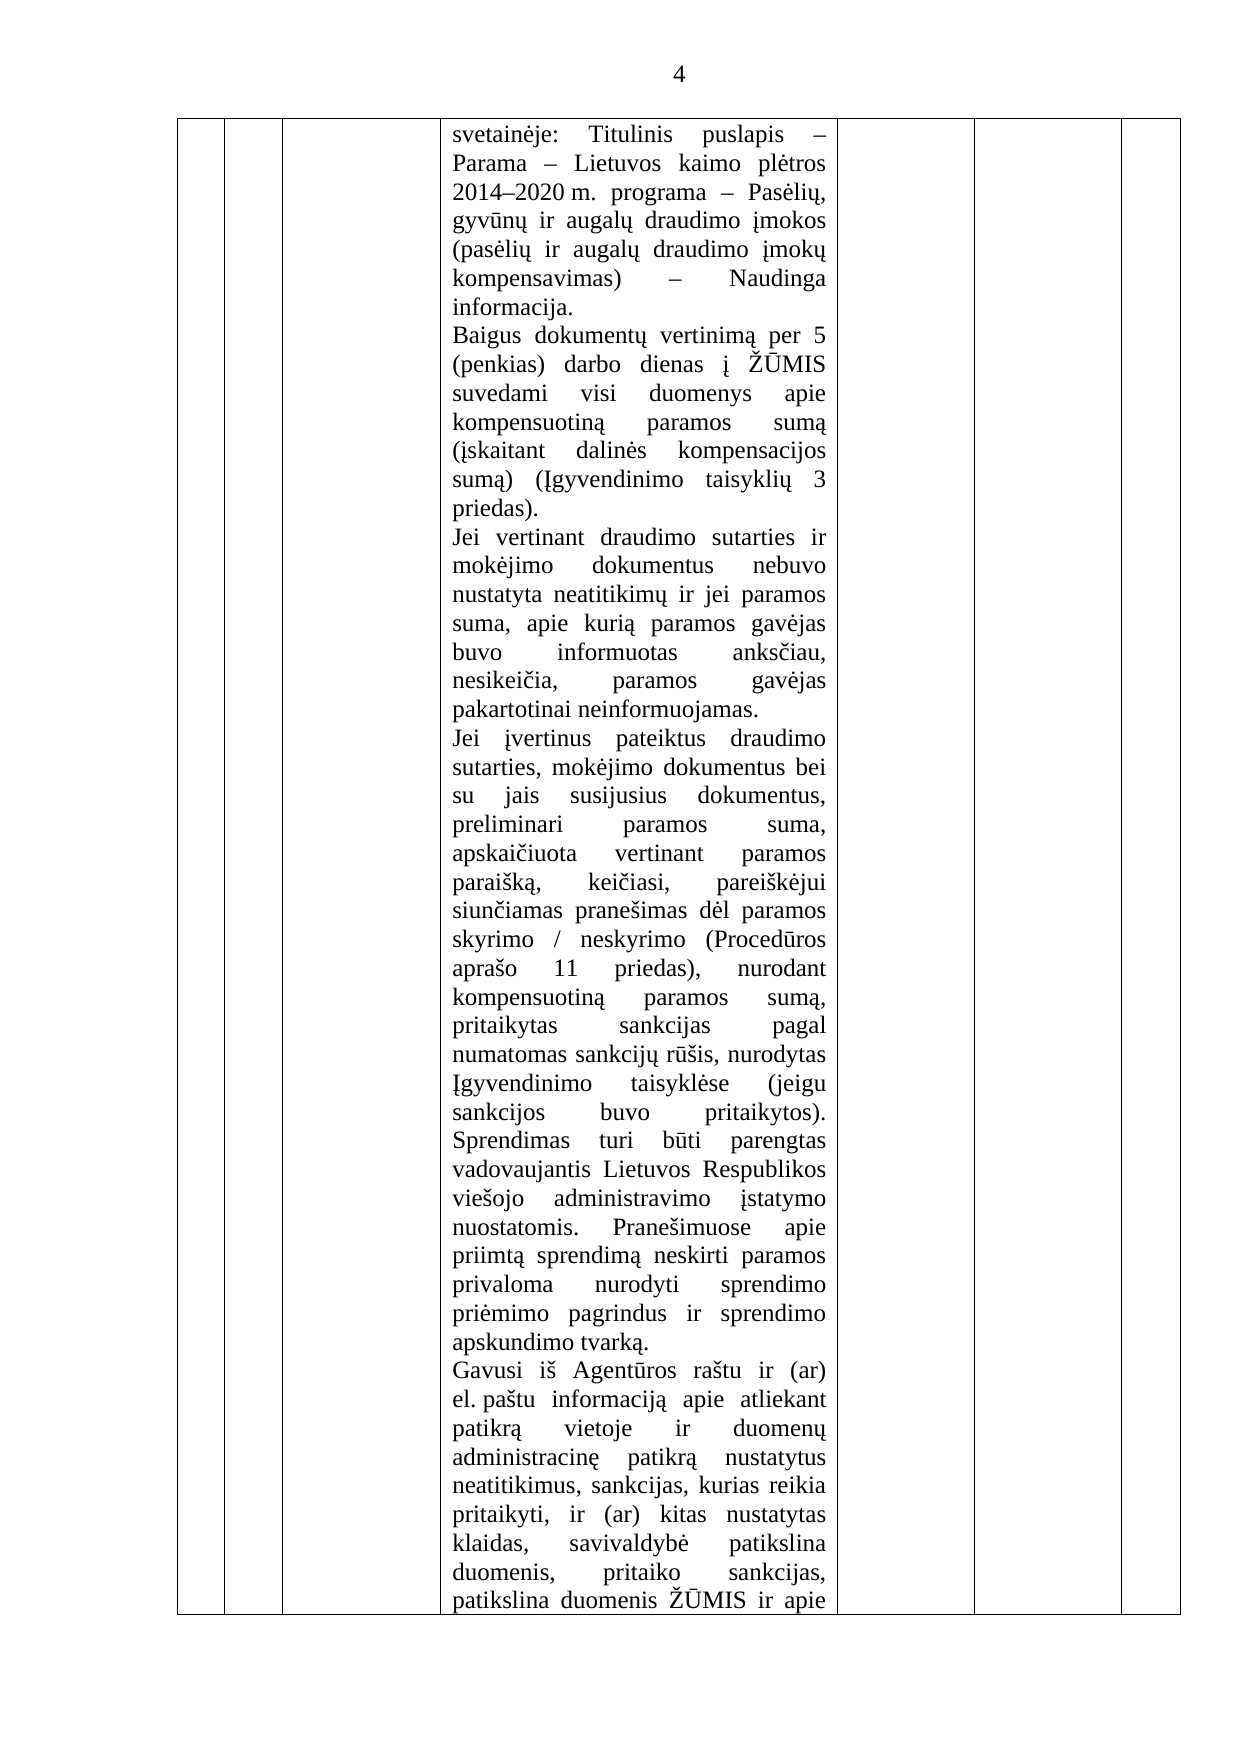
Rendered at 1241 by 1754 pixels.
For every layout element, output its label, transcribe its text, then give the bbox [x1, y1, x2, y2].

table_header [283, 119, 440, 1614]
table_header [225, 119, 282, 1614]
table_header [975, 119, 1121, 1614]
table_header svetainėje: Titulinis puslapis – Parama – Lietuvos kaimo plėtros 2014–2020 m. programa – Pasėlių, gyvūnų ir augalų draudimo įmokos (pasėlių ir augalų draudimo įmokų kompensavimas) – Naudinga informacija. Baigus dokumentų vertinimą per 5 (penkias) darbo dienas į ŽŪMIS suvedami visi duomenys apie kompensuotiną paramos sumą (įskaitant dalinės kompensacijos sumą) (Įgyvendinimo taisyklių 3 priedas). Jei vertinant draudimo sutarties ir mokėjimo dokumentus nebuvo nustatyta neatitikimų ir jei paramos suma, apie kurią paramos gavėjas buvo informuotas anksčiau, nesikeičia, paramos gavėjas pakartotinai neinformuojamas. Jei įvertinus pateiktus draudimo sutarties, mokėjimo dokumentus bei su jais susijusius dokumentus, preliminari paramos suma, apskaičiuota vertinant paramos paraišką, keičiasi, pareiškėjui siunčiamas pranešimas dėl paramos skyrimo / neskyrimo (Procedūros aprašo 11 priedas), nurodant kompensuotiną paramos sumą, pritaikytas sankcijas pagal numatomas sankcijų rūšis, nurodytas Įgyvendinimo taisyklėse (jeigu sankcijos buvo pritaikytos). Sprendimas turi būti parengtas vadovaujantis Lietuvos Respublikos viešojo administravimo įstatymo nuostatomis. Pranešimuose apie priimtą sprendimą neskirti paramos privaloma nurodyti sprendimo priėmimo pagrindus ir sprendimo apskundimo tvarką. Gavusi iš Agentūros raštu ir (ar) el. paštu informaciją apie atliekant patikrą vietoje ir duomenų administracinę patikrą nustatytus neatitikimus, sankcijas, kurias reikia pritaikyti, ir (ar) kitas nustatytas klaidas, savivaldybė patikslina duomenis, pritaiko sankcijas, patikslina duomenis ŽŪMIS ir apie [441, 119, 837, 1614]
table_header [178, 119, 224, 1614]
table_header [1122, 119, 1180, 1614]
table_header [838, 119, 974, 1614]
